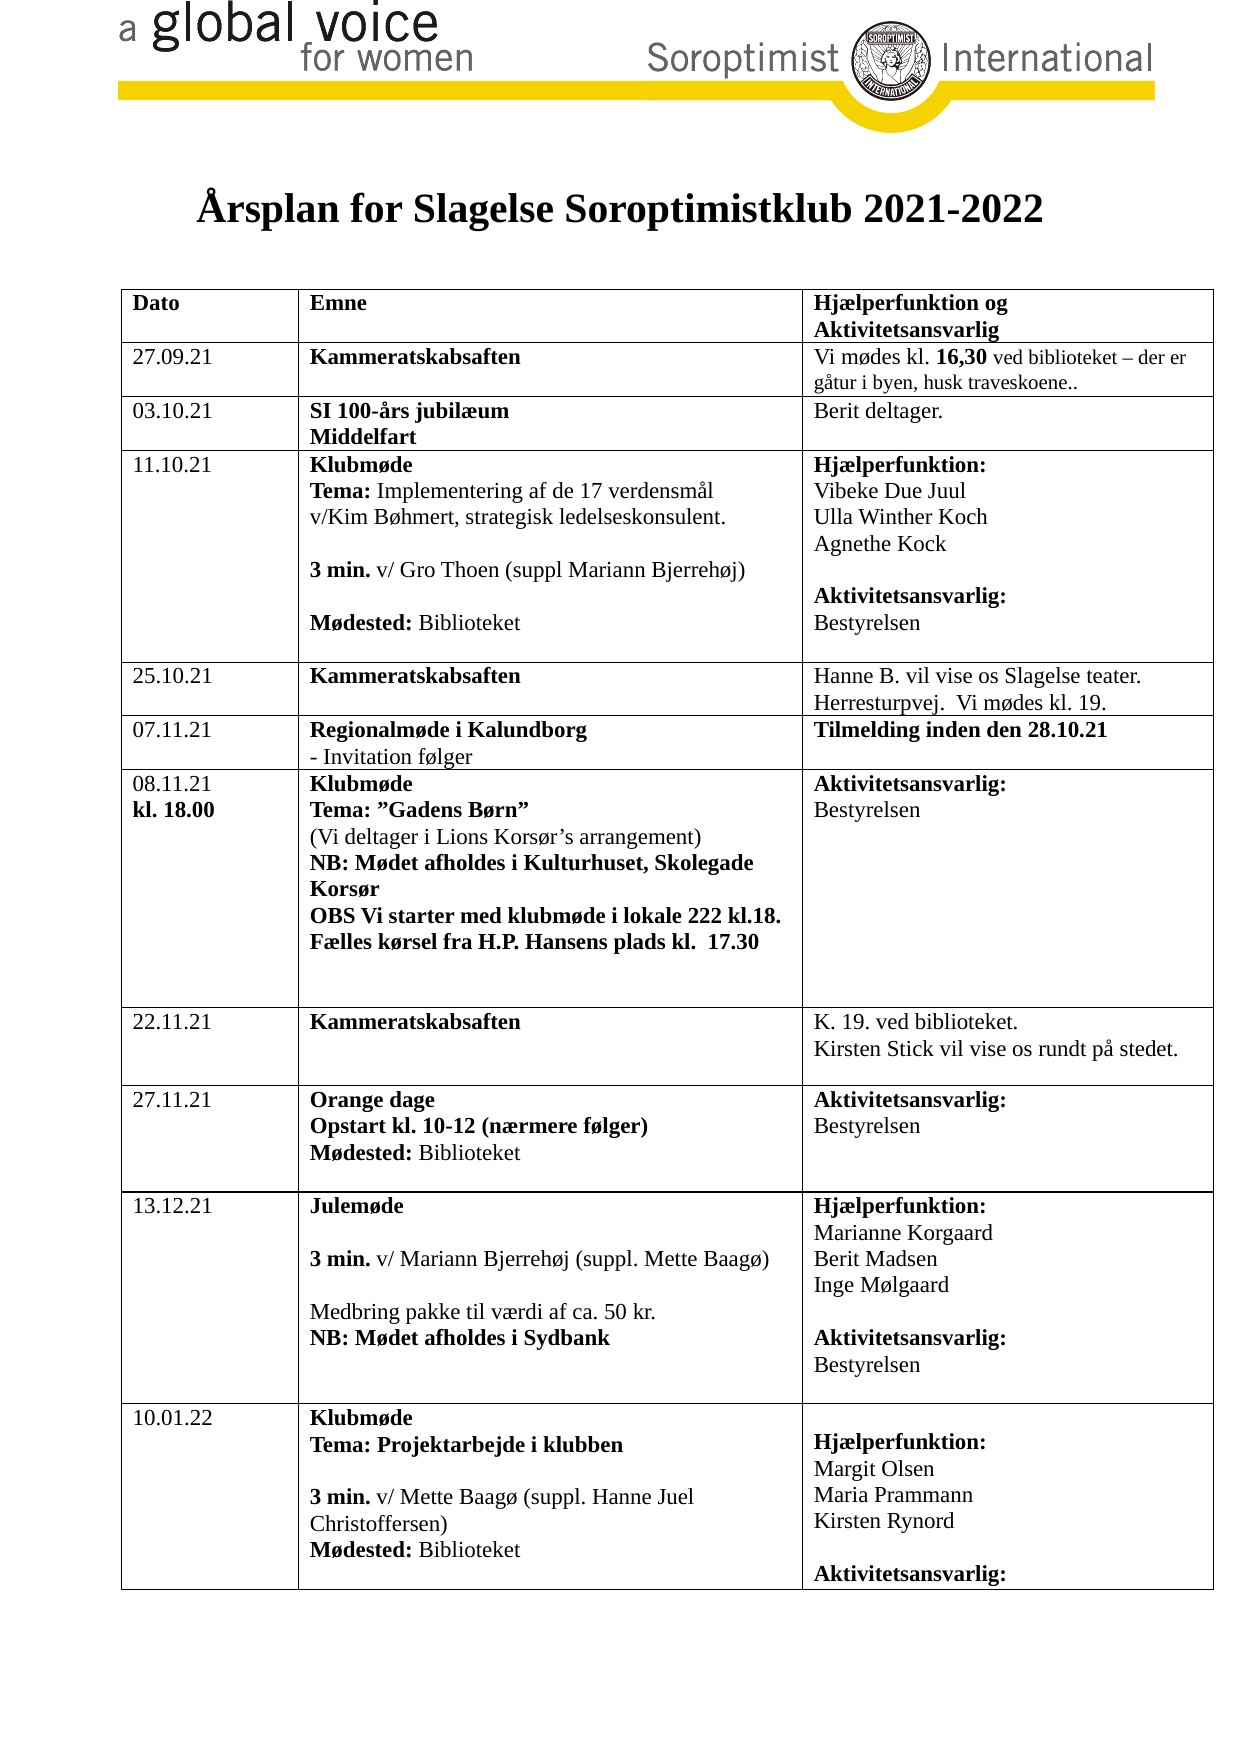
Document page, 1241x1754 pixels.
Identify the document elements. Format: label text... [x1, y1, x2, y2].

table_cell K. 19. ved biblioteket. Kirsten Stick vil vise os rundt på stedet. [803, 1008, 1213, 1085]
table_header Emne [299, 290, 802, 342]
table_cell SI 100-års jubilæum Middelfart [299, 397, 802, 450]
table_cell 22.11.21 [122, 1008, 298, 1085]
table_cell Berit deltager. [803, 397, 1213, 450]
table_cell Vi mødes kl. 16,30 ved biblioteket – der er gåtur i byen, husk traveskoene.. [803, 343, 1213, 396]
text Årsplan for Slagelse Soroptimistklub 2021-2022 [118, 183, 1122, 231]
table_cell 10.01.22 [122, 1404, 298, 1589]
table_cell 27.09.21 [122, 343, 298, 396]
table_header Dato [122, 290, 298, 342]
table_cell Hjælperfunktion: Margit Olsen Maria Prammann Kirsten Rynord Aktivitetsansvarlig: [803, 1404, 1213, 1589]
table_cell 08.11.21 kl. 18.00 [122, 770, 298, 1007]
table_cell Julemøde 3 min. v/ Mariann Bjerrehøj (suppl. Mette Baagø) Medbring pakke til værdi af ca. 50 kr. NB: Mødet afholdes i Sydbank [299, 1193, 802, 1403]
table_cell Kammeratskabsaften [299, 663, 802, 715]
table_header Hjælperfunktion og Aktivitetsansvarlig [803, 290, 1213, 342]
table_cell 27.11.21 [122, 1086, 298, 1191]
table_cell Klubmøde Tema: ”Gadens Børn” (Vi deltager i Lions Korsør’s arrangement) NB: Mødet afholdes i Kulturhuset, Skolegade Korsør OBS Vi starter med klubmøde i lokale 222 kl.18. Fælles kørsel fra H.P. Hansens plads kl. 17.30 [299, 770, 802, 1007]
table_cell Klubmøde Tema: Projektarbejde i klubben 3 min. v/ Mette Baagø (suppl. Hanne Juel Christoffersen) Mødested: Biblioteket [299, 1404, 802, 1589]
table_cell 07.11.21 [122, 716, 298, 769]
table_cell 25.10.21 [122, 663, 298, 715]
table_cell Regionalmøde i Kalundborg - Invitation følger [299, 716, 802, 769]
table_cell Kammeratskabsaften [299, 1008, 802, 1085]
table_cell Hjælperfunktion: Vibeke Due Juul Ulla Winther Koch Agnethe Kock Aktivitetsansvarlig: Bestyrelsen [803, 451, 1213, 662]
table_cell 03.10.21 [122, 397, 298, 450]
table_cell Klubmøde Tema: Implementering af de 17 verdensmål v/Kim Bøhmert, strategisk ledelseskonsulent. 3 min. v/ Gro Thoen (suppl Mariann Bjerrehøj) Mødested: Biblioteket [299, 451, 802, 662]
table_cell 13.12.21 [122, 1193, 298, 1403]
table_cell Hanne B. vil vise os Slagelse teater. Herresturpvej. Vi mødes kl. 19. [803, 663, 1213, 715]
table_cell Kammeratskabsaften [299, 343, 802, 396]
table_cell 11.10.21 [122, 451, 298, 662]
table_cell Aktivitetsansvarlig: Bestyrelsen [803, 1086, 1213, 1191]
table_cell Tilmelding inden den 28.10.21 [803, 716, 1213, 769]
table_cell Hjælperfunktion: Marianne Korgaard Berit Madsen Inge Mølgaard Aktivitetsansvarlig: Bestyrelsen [803, 1193, 1213, 1403]
table_cell Aktivitetsansvarlig: Bestyrelsen [803, 770, 1213, 1007]
table_cell Orange dage Opstart kl. 10-12 (nærmere følger) Mødested: Biblioteket [299, 1086, 802, 1191]
